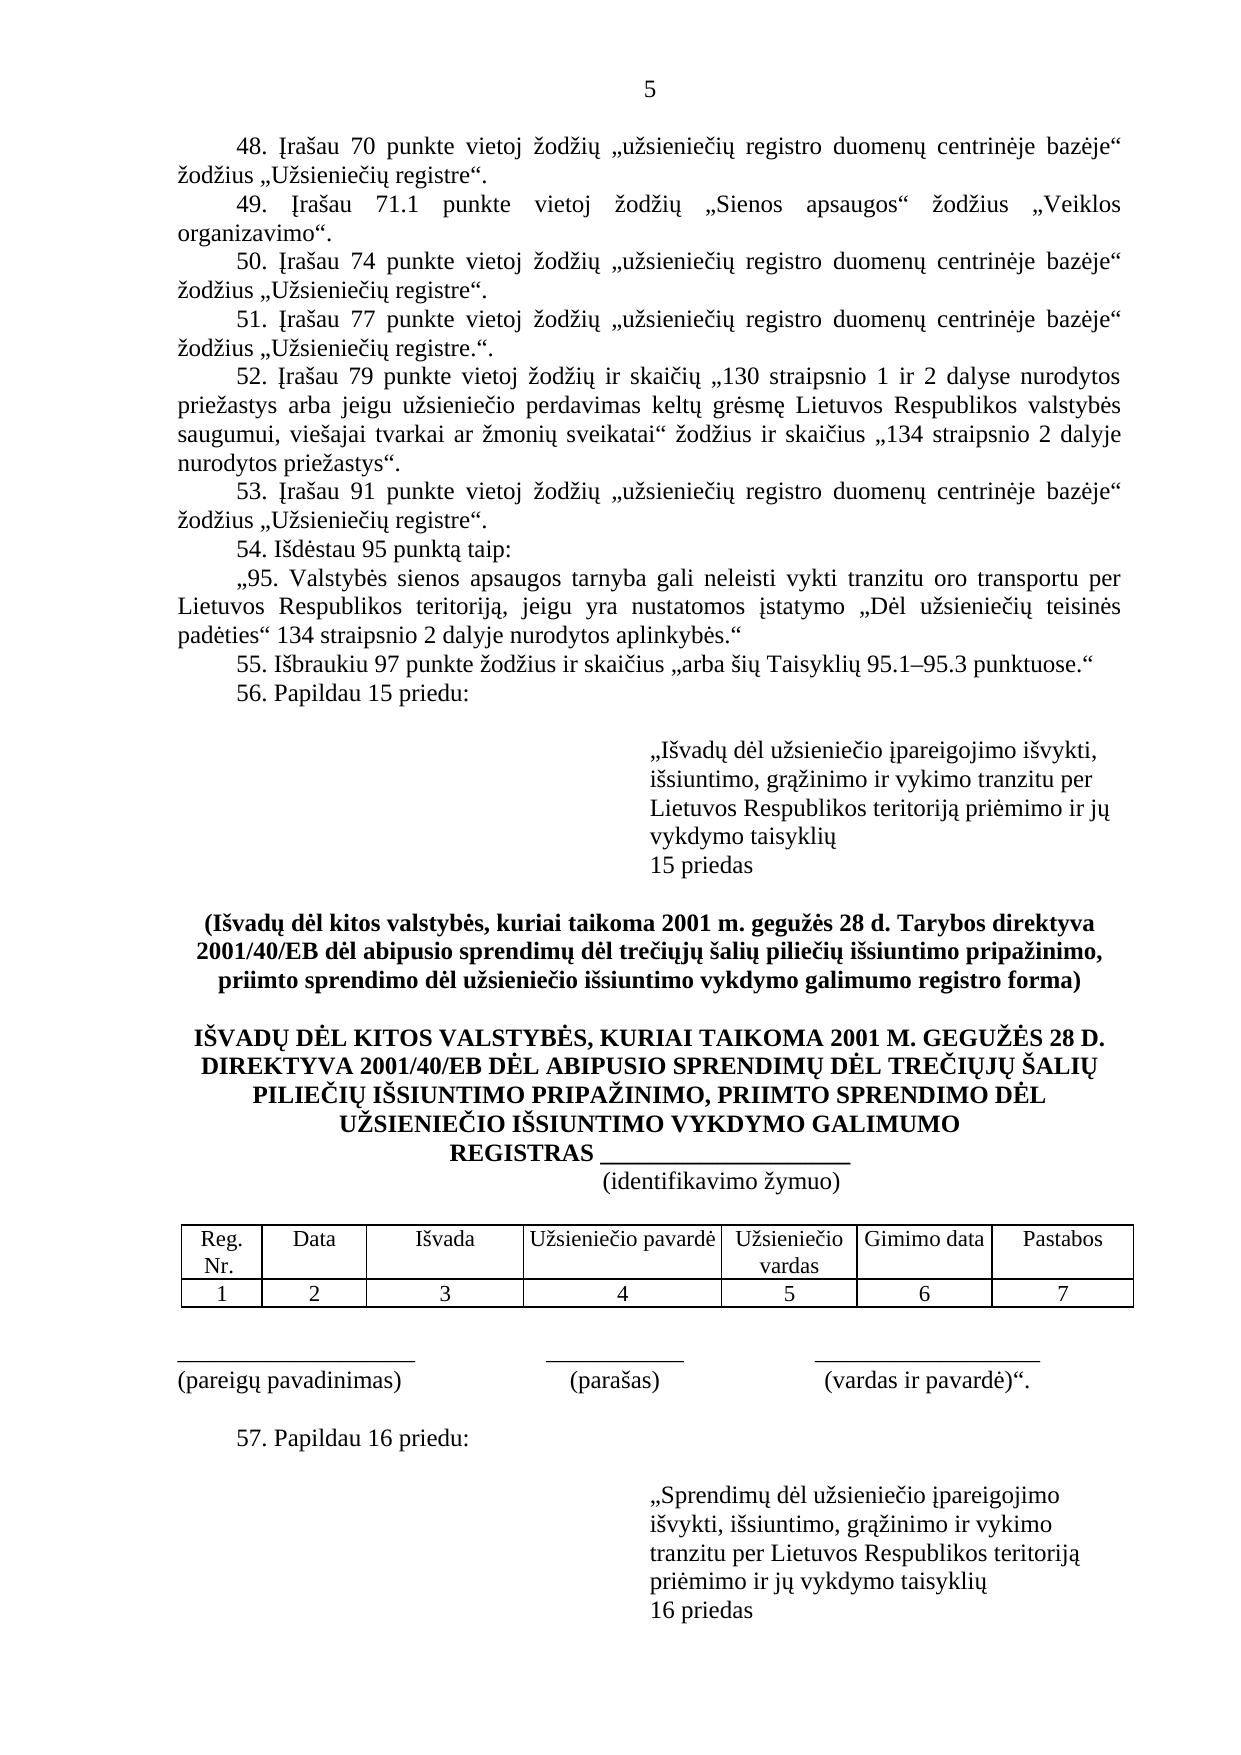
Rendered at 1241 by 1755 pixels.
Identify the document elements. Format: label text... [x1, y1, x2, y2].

table_header Gimimo data [858, 1226, 991, 1278]
text (pareigų pavadinimas) (parašas) (vardas ir pavardė)“. [177, 1365, 1122, 1394]
table_header Pastabos [993, 1226, 1133, 1278]
table_header Užsieniečio vardas [722, 1226, 856, 1278]
text 50. Įrašau 74 punkte vietoj žodžių „užsieniečių registro duomenų centrinėje bazėje“ žodžius „Užsieniečių registre“. [177, 246, 1122, 304]
text (identifikavimo žymuo) [602, 1166, 1122, 1195]
text 52. Įrašau 79 punkte vietoj žodžių ir skaičių „130 straipsnio 1 ir 2 dalyse nurodytos priežastys arba jeigu užsieniečio perdavimas keltų grėsmę Lietuvos Respublikos valstybės saugumui, viešajai tvarkai ar žmonių sveikatai“ žodžius ir skaičius „134 straipsnio 2 dalyje nurodytos priežastys“. [177, 361, 1122, 476]
text 53. Įrašau 91 punkte vietoj žodžių „užsieniečių registro duomenų centrinėje bazėje“ žodžius „Užsieniečių registre“. [177, 476, 1122, 534]
table_cell 7 [993, 1280, 1133, 1306]
text 48. Įrašau 70 punkte vietoj žodžių „užsieniečių registro duomenų centrinėje bazėje“ žodžius „Užsieniečių registre“. [177, 131, 1122, 189]
text 54. Išdėstau 95 punktą taip: [177, 534, 1122, 563]
table_cell 6 [858, 1280, 991, 1306]
text 49. Įrašau 71.1 punkte vietoj žodžių „Sienos apsaugos“ žodžius „Veiklos organizavimo“. [177, 189, 1122, 246]
table_cell 1 [182, 1280, 261, 1306]
text 15 priedas [649, 850, 1122, 879]
text ___________________ ___________ __________________ [177, 1336, 1122, 1365]
table_header Užsieniečio pavardė [524, 1226, 721, 1278]
table_cell 3 [367, 1280, 523, 1306]
text „Sprendimų dėl užsieniečio įpareigojimo išvykti, išsiuntimo, grąžinimo ir vykimo tranzitu per Lietuvos Respublikos teritoriją priėmimo ir jų vykdymo taisyklių [649, 1480, 1122, 1595]
text IŠVADŲ DĖL KITOS VALSTYBĖS, KURIAI TAIKOMA 2001 M. GEGUŽĖS 28 D. DIREKTYVA 2001/40/EB DĖL ABIPUSIO SPRENDIMŲ DĖL TREČIŲJŲ ŠALIŲ PILIEČIŲ IŠSIUNTIMO PRIPAŽINIMO, PRIIMTO SPRENDIMO DĖL UŽSIENIEČIO IŠSIUNTIMO VYKDYMO GALIMUMO REGISTRAS ____________________ [177, 1023, 1122, 1166]
text 51. Įrašau 77 punkte vietoj žodžių „užsieniečių registro duomenų centrinėje bazėje“ žodžius „Užsieniečių registre.“. [177, 304, 1122, 361]
table_cell 5 [722, 1280, 856, 1306]
text (Išvadų dėl kitos valstybės, kuriai taikoma 2001 m. gegužės 28 d. Tarybos direktyva 2001/40/EB dėl abipusio sprendimų dėl trečiųjų šalių piliečių išsiuntimo pripažinimo, priimto sprendimo dėl užsieniečio išsiuntimo vykdymo galimumo registro forma) [177, 908, 1122, 994]
table_cell 2 [263, 1280, 366, 1306]
text 55. Išbraukiu 97 punkte žodžius ir skaičius „arba šių Taisyklių 95.1–95.3 punktuose.“ [177, 649, 1122, 678]
table_header Išvada [367, 1226, 523, 1278]
text „Išvadų dėl užsieniečio įpareigojimo išvykti, išsiuntimo, grąžinimo ir vykimo tranzitu per Lietuvos Respublikos teritoriją priėmimo ir jų vykdymo taisyklių [649, 735, 1122, 850]
text 56. Papildau 15 priedu: [177, 678, 1122, 706]
table_header Reg. Nr. [182, 1226, 261, 1278]
text „95. Valstybės sienos apsaugos tarnyba gali neleisti vykti tranzitu oro transportu per Lietuvos Respublikos teritoriją, jeigu yra nustatomos įstatymo „Dėl užsieniečių teisinės padėties“ 134 straipsnio 2 dalyje nurodytos aplinkybės.“ [177, 563, 1122, 649]
text 16 priedas [649, 1595, 1122, 1624]
text 57. Papildau 16 priedu: [177, 1423, 1122, 1451]
table_header Data [263, 1226, 366, 1278]
table_cell 4 [524, 1280, 721, 1306]
